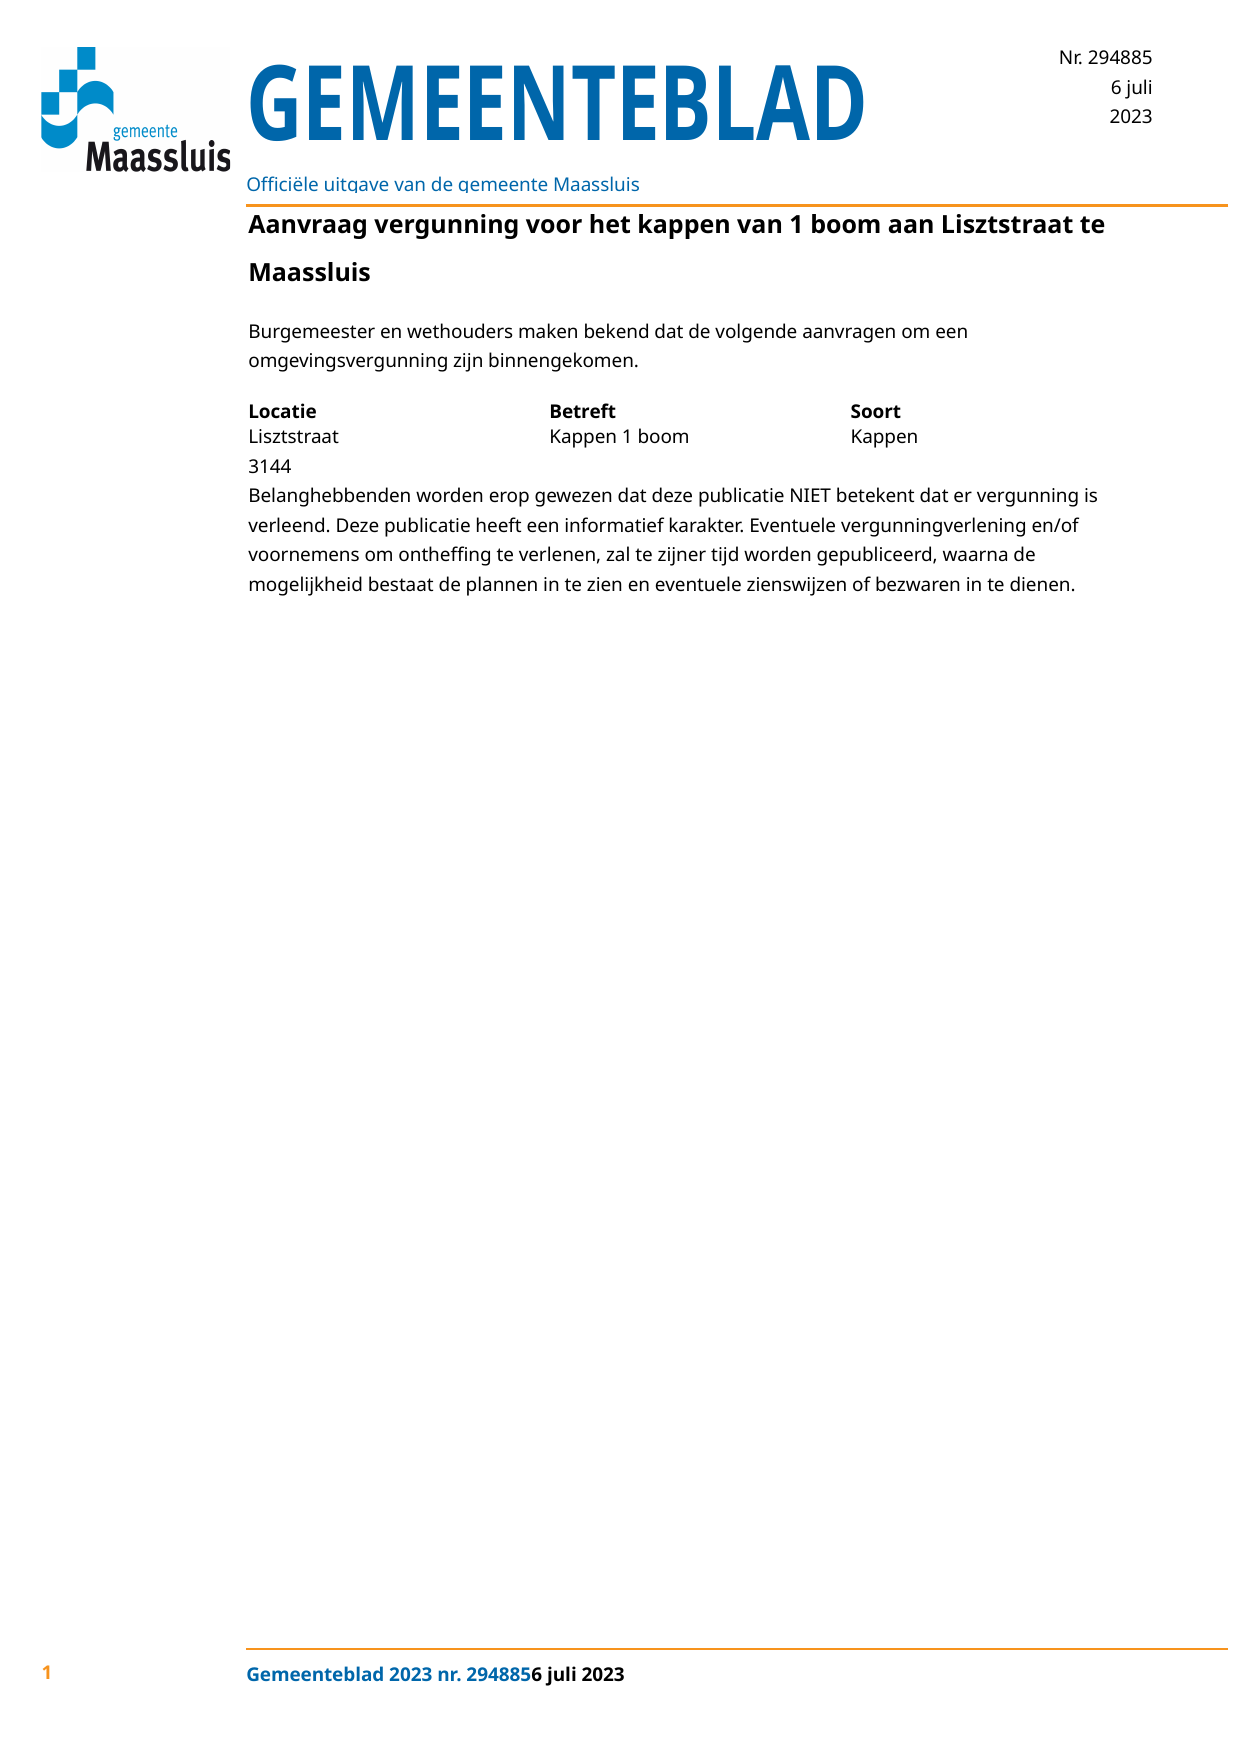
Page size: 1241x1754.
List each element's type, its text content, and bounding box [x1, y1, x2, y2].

table_header Soort [850, 398, 1152, 424]
table_cell Lisztstraat 3144 [248, 424, 549, 479]
text Aanvraag vergunning voor het kappen van 1 boom aan Lisztstraat te Maassluis [248, 207, 1152, 288]
picture [41, 47, 231, 172]
picture [41, 47, 77, 92]
text Belanghebbenden worden erop gewezen dat deze publicatie NIET betekent dat er vergunning is verleend. Deze publicatie heeft een informatief karakter. Eventuele vergunningverlening en/of voornemens om ontheffing te verlenen, zal te zijner tijd worden gepubliceerd, waarna de mogelijkheid bestaat de plannen in te zien en eventuele zienswijzen of bezwaren in te dienen. [248, 482, 1152, 597]
table_header Locatie [248, 398, 549, 424]
table_cell Kappen 1 boom [549, 424, 850, 479]
text Burgemeester en wethouders maken bekend dat de volgende aanvragen om een omgevingsvergunning zijn binnengekomen. [248, 318, 1152, 373]
table_header Betreft [549, 398, 850, 424]
table_cell Kappen [850, 424, 1152, 479]
